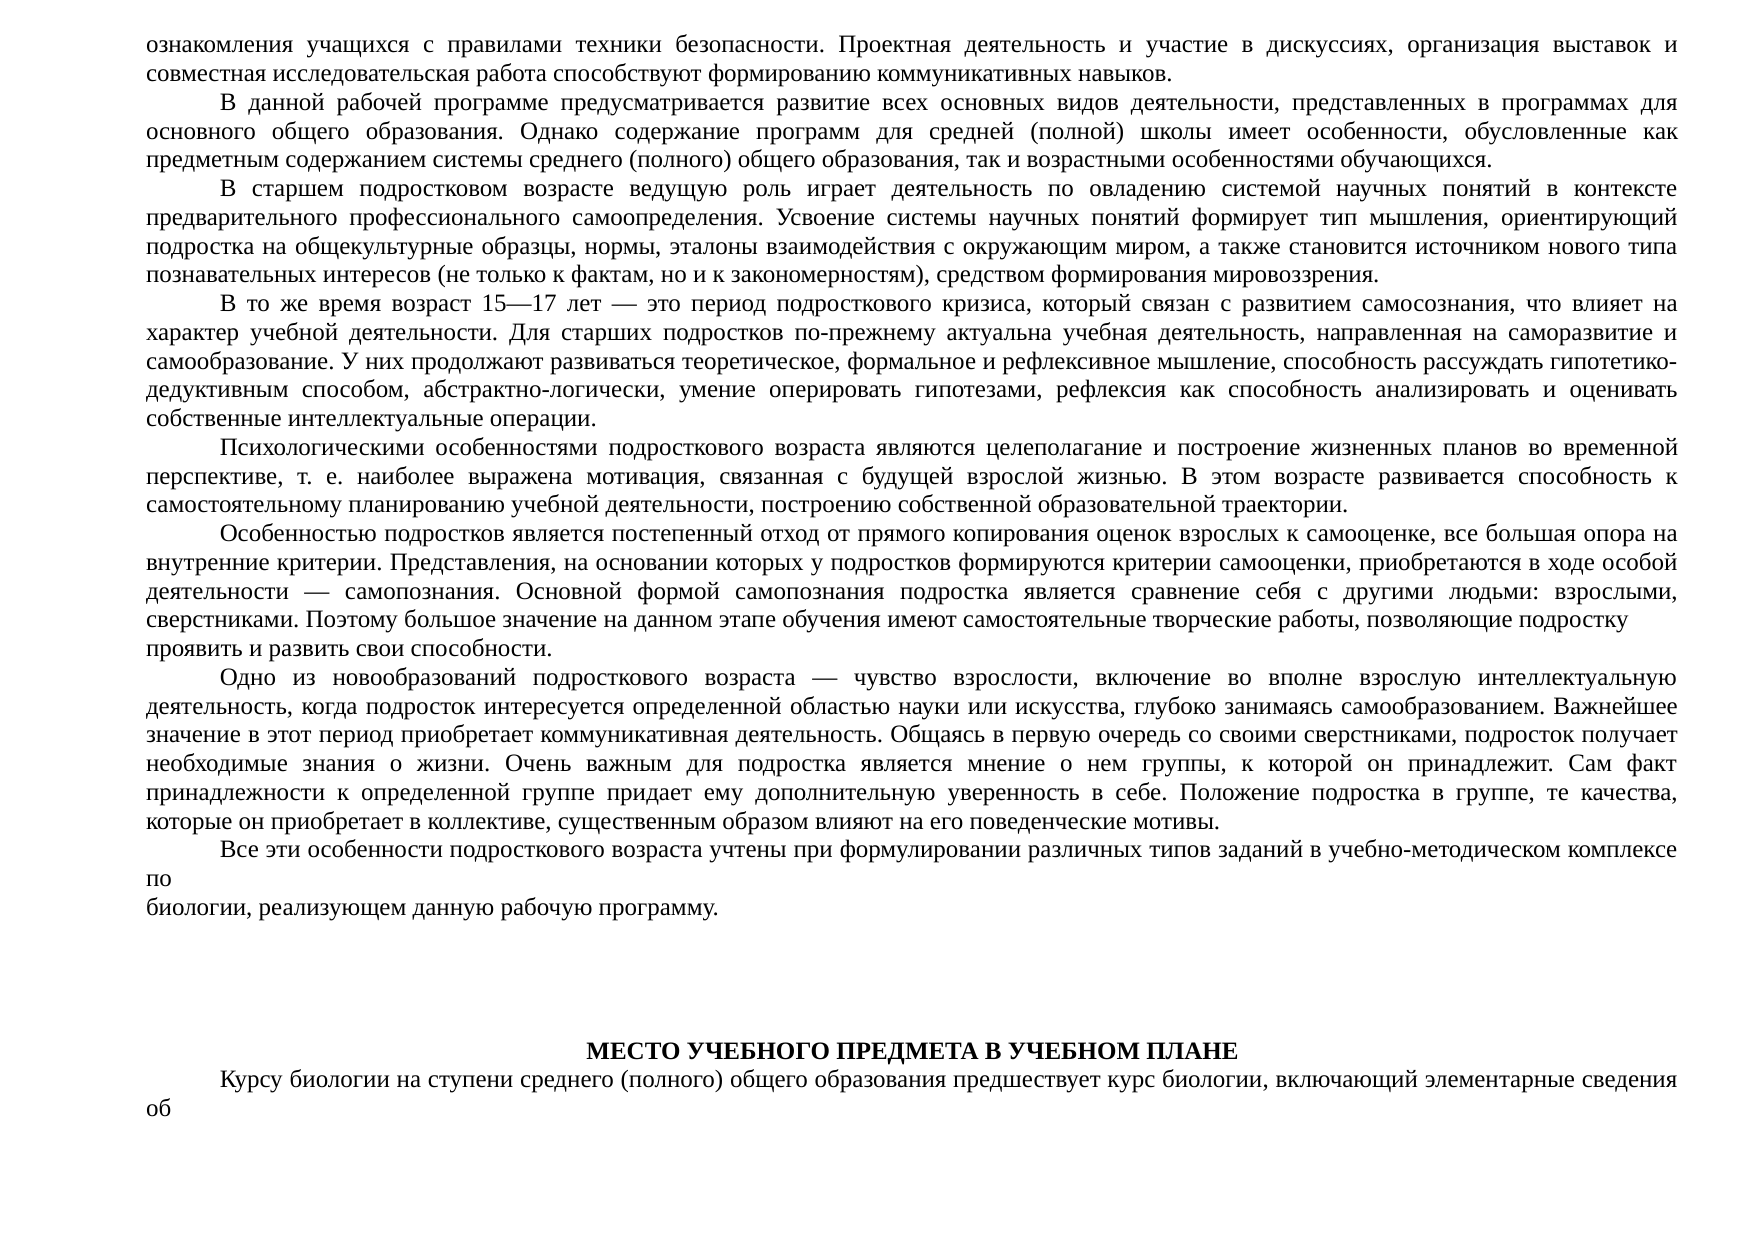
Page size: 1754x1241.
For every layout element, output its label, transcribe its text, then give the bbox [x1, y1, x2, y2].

text Психологическими особенностями подросткового возраста являются целеполагание и построение жизненных планов во временной перспективе, т. е. наиболее выражена мотивация, связанная с будущей взрослой жизнью. В этом возрасте развивается способность к самостоятельному планированию учебной деятельности, построению собственной образовательной траектории. [146, 432, 1679, 518]
text Курсу биологии на ступени среднего (полного) общего образования предшествует курс биологии, включающий элементарные сведения об [146, 1064, 1679, 1122]
text В старшем подростковом возрасте ведущую роль играет деятельность по овладению системой научных понятий в контексте предварительного профессионального самоопределения. Усвоение системы научных понятий формирует тип мышления, ориентирующий подростка на общекультурные образцы, нормы, эталоны взаимодействия с окружающим миром, а также становится источником нового типа познавательных интересов (не только к фактам, но и к закономерностям), средством формирования мировоззрения. [146, 173, 1679, 288]
text Одно из новообразований подросткового возраста — чувство взрослости, включение во вполне взрослую интеллектуальную деятельность, когда подросток интересуется определенной областью науки или искусства, глубоко занимаясь самообразованием. Важнейшее значение в этот период приобретает коммуникативная деятельность. Общаясь в первую очередь со своими сверстниками, подросток получает необходимые знания о жизни. Очень важным для подростка является мнение о нем группы, к которой он принадлежит. Сам факт принадлежности к определенной группе придает ему дополнительную уверенность в себе. Положение подростка в группе, те качества, которые он приобретает в коллективе, существенным образом влияют на его поведенческие мотивы. [146, 662, 1679, 834]
text МЕСТО УЧЕБНОГО ПРЕДМЕТА В УЧЕБНОМ ПЛАНЕ [146, 1036, 1679, 1064]
text биологии, реализующем данную рабочую программу. [146, 892, 1679, 921]
text В данной рабочей программе предусматривается развитие всех основных видов деятельности, представленных в программах для основного общего образования. Однако содержание программ для средней (полной) школы имеет особенности, обусловленные как предметным содержанием системы среднего (полного) общего образования, так и возрастными особенностями обучающихся. [146, 87, 1679, 173]
text ознакомления учащихся с правилами техники безопасности. Проектная деятельность и участие в дискуссиях, организация выставок и совместная исследовательская работа способствуют формированию коммуникативных навыков. [146, 29, 1679, 87]
text Особенностью подростков является постепенный отход от прямого копирования оценок взрослых к самооценке, все большая опора на внутренние критерии. Представления, на основании которых у подростков формируются критерии самооценки, приобретаются в ходе особой деятельности — самопознания. Основной формой самопознания подростка является сравнение себя с другими людьми: взрослыми, сверстниками. Поэтому большое значение на данном этапе обучения имеют самостоятельные творческие работы, позволяющие подростку [146, 518, 1679, 633]
text проявить и развить свои способности. [146, 633, 1679, 662]
text В то же время возраст 15—17 лет — это период подросткового кризиса, который связан с развитием самосознания, что влияет на характер учебной деятельности. Для старших подростков по-прежнему актуальна учебная деятельность, направленная на саморазвитие и самообразование. У них продолжают развиваться теоретическое, формальное и рефлексивное мышление, способность рассуждать гипотетико- дедуктивным способом, абстрактно-логически, умение оперировать гипотезами, рефлексия как способность анализировать и оценивать собственные интеллектуальные операции. [146, 288, 1679, 432]
text Все эти особенности подросткового возраста учтены при формулировании различных типов заданий в учебно-методическом комплексе по [146, 834, 1679, 892]
